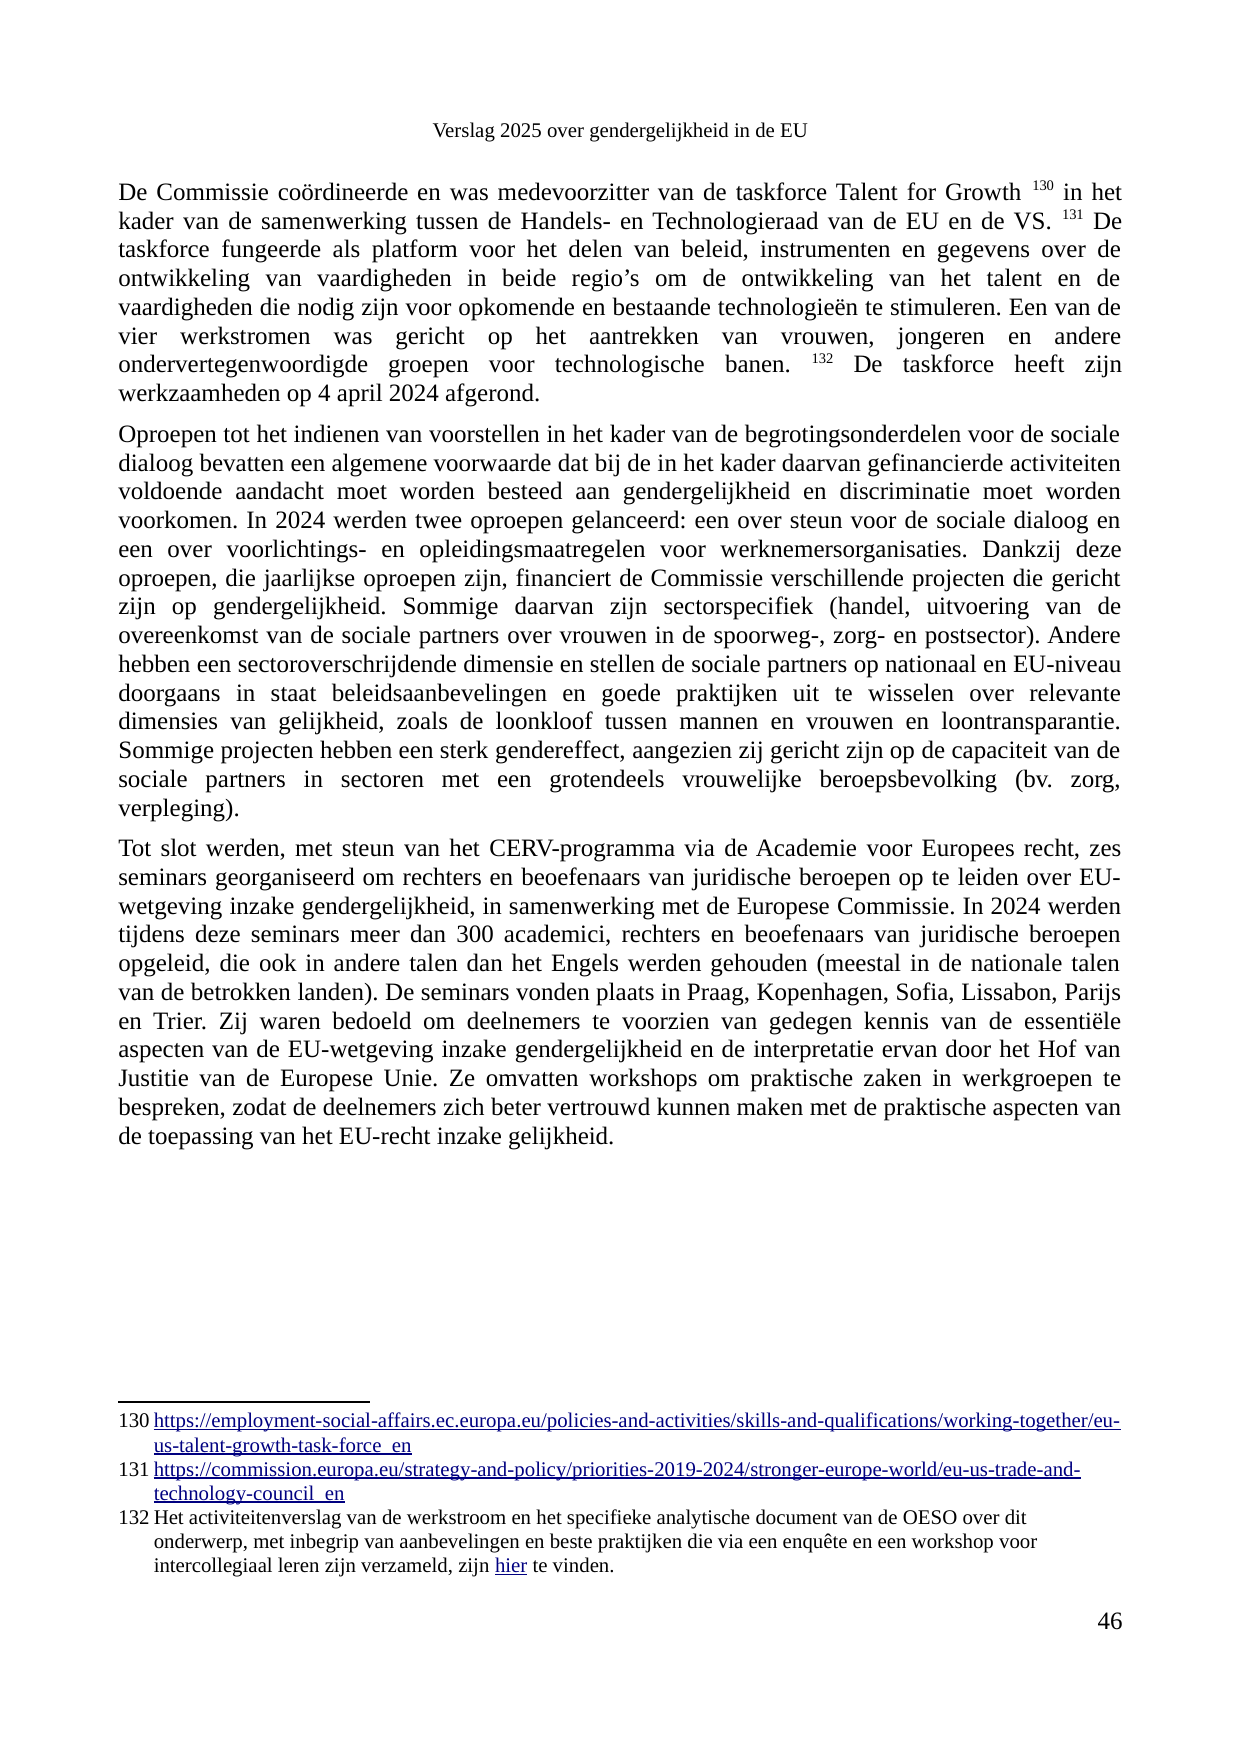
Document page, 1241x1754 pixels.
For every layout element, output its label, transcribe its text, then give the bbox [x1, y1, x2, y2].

text Tot slot werden, met steun van het CERV-programma via de Academie voor Europees recht, zes seminars georganiseerd om rechters en beoefenaars van juridische beroepen op te leiden over EU-wetgeving inzake gendergelijkheid, in samenwerking met de Europese Commissie. In 2024 werden tijdens deze seminars meer dan 300 academici, rechters en beoefenaars van juridische beroepen opgeleid, die ook in andere talen dan het Engels werden gehouden (meestal in de nationale talen van de betrokken landen). De seminars vonden plaats in Praag, Kopenhagen, Sofia, Lissabon, Parijs en Trier. Zij waren bedoeld om deelnemers te voorzien van gedegen kennis van de essentiële aspecten van de EU-wetgeving inzake gendergelijkheid en de interpretatie ervan door het Hof van Justitie van de Europese Unie. Ze omvatten workshops om praktische zaken in werkgroepen te bespreken, zodat de deelnemers zich beter vertrouwd kunnen maken met de praktische aspecten van de toepassing van het EU-recht inzake gelijkheid. [118, 833, 1122, 1149]
text https://commission.europa.eu/strategy-and-policy/priorities-2019-2024/stronger-europe-world/eu-us-trade-and-technology-council_en [118, 1457, 1122, 1505]
text https://employment-social-affairs.ec.europa.eu/policies-and-activities/skills-and-qualifications/working-together/eu-us-talent-growth-task-force_en [118, 1408, 1122, 1457]
text Het activiteitenverslag van de werkstroom en het specifieke analytische document van de OESO over dit onderwerp, met inbegrip van aanbevelingen en beste praktijken die via een enquête en een workshop voor intercollegiaal leren zijn verzameld, zijn hier te vinden. [118, 1505, 1122, 1577]
text Oproepen tot het indienen van voorstellen in het kader van de begrotingsonderdelen voor de sociale dialoog bevatten een algemene voorwaarde dat bij de in het kader daarvan gefinancierde activiteiten voldoende aandacht moet worden besteed aan gendergelijkheid en discriminatie moet worden voorkomen. In 2024 werden twee oproepen gelanceerd: een over steun voor de sociale dialoog en een over voorlichtings- en opleidingsmaatregelen voor werknemersorganisaties. Dankzij deze oproepen, die jaarlijkse oproepen zijn, financiert de Commissie verschillende projecten die gericht zijn op gendergelijkheid. Sommige daarvan zijn sectorspecifiek (handel, uitvoering van de overeenkomst van de sociale partners over vrouwen in de spoorweg-, zorg- en postsector). Andere hebben een sectoroverschrijdende dimensie en stellen de sociale partners op nationaal en EU-niveau doorgaans in staat beleidsaanbevelingen en goede praktijken uit te wisselen over relevante dimensies van gelijkheid, zoals de loonkloof tussen mannen en vrouwen en loontransparantie. Sommige projecten hebben een sterk gendereffect, aangezien zij gericht zijn op de capaciteit van de sociale partners in sectoren met een grotendeels vrouwelijke beroepsbevolking (bv. zorg, verpleging). [118, 419, 1122, 821]
text De Commissie coördineerde en was medevoorzitter van de taskforce Talent for Growth in het kader van de samenwerking tussen de Handels- en Technologieraad van de EU en de VS. De taskforce fungeerde als platform voor het delen van beleid, instrumenten en gegevens over de ontwikkeling van vaardigheden in beide regio’s om de ontwikkeling van het talent en de vaardigheden die nodig zijn voor opkomende en bestaande technologieën te stimuleren. Een van de vier werkstromen was gericht op het aantrekken van vrouwen, jongeren en andere ondervertegenwoordigde groepen voor technologische banen. De taskforce heeft zijn werkzaamheden op 4 april 2024 afgerond. [118, 177, 1122, 407]
